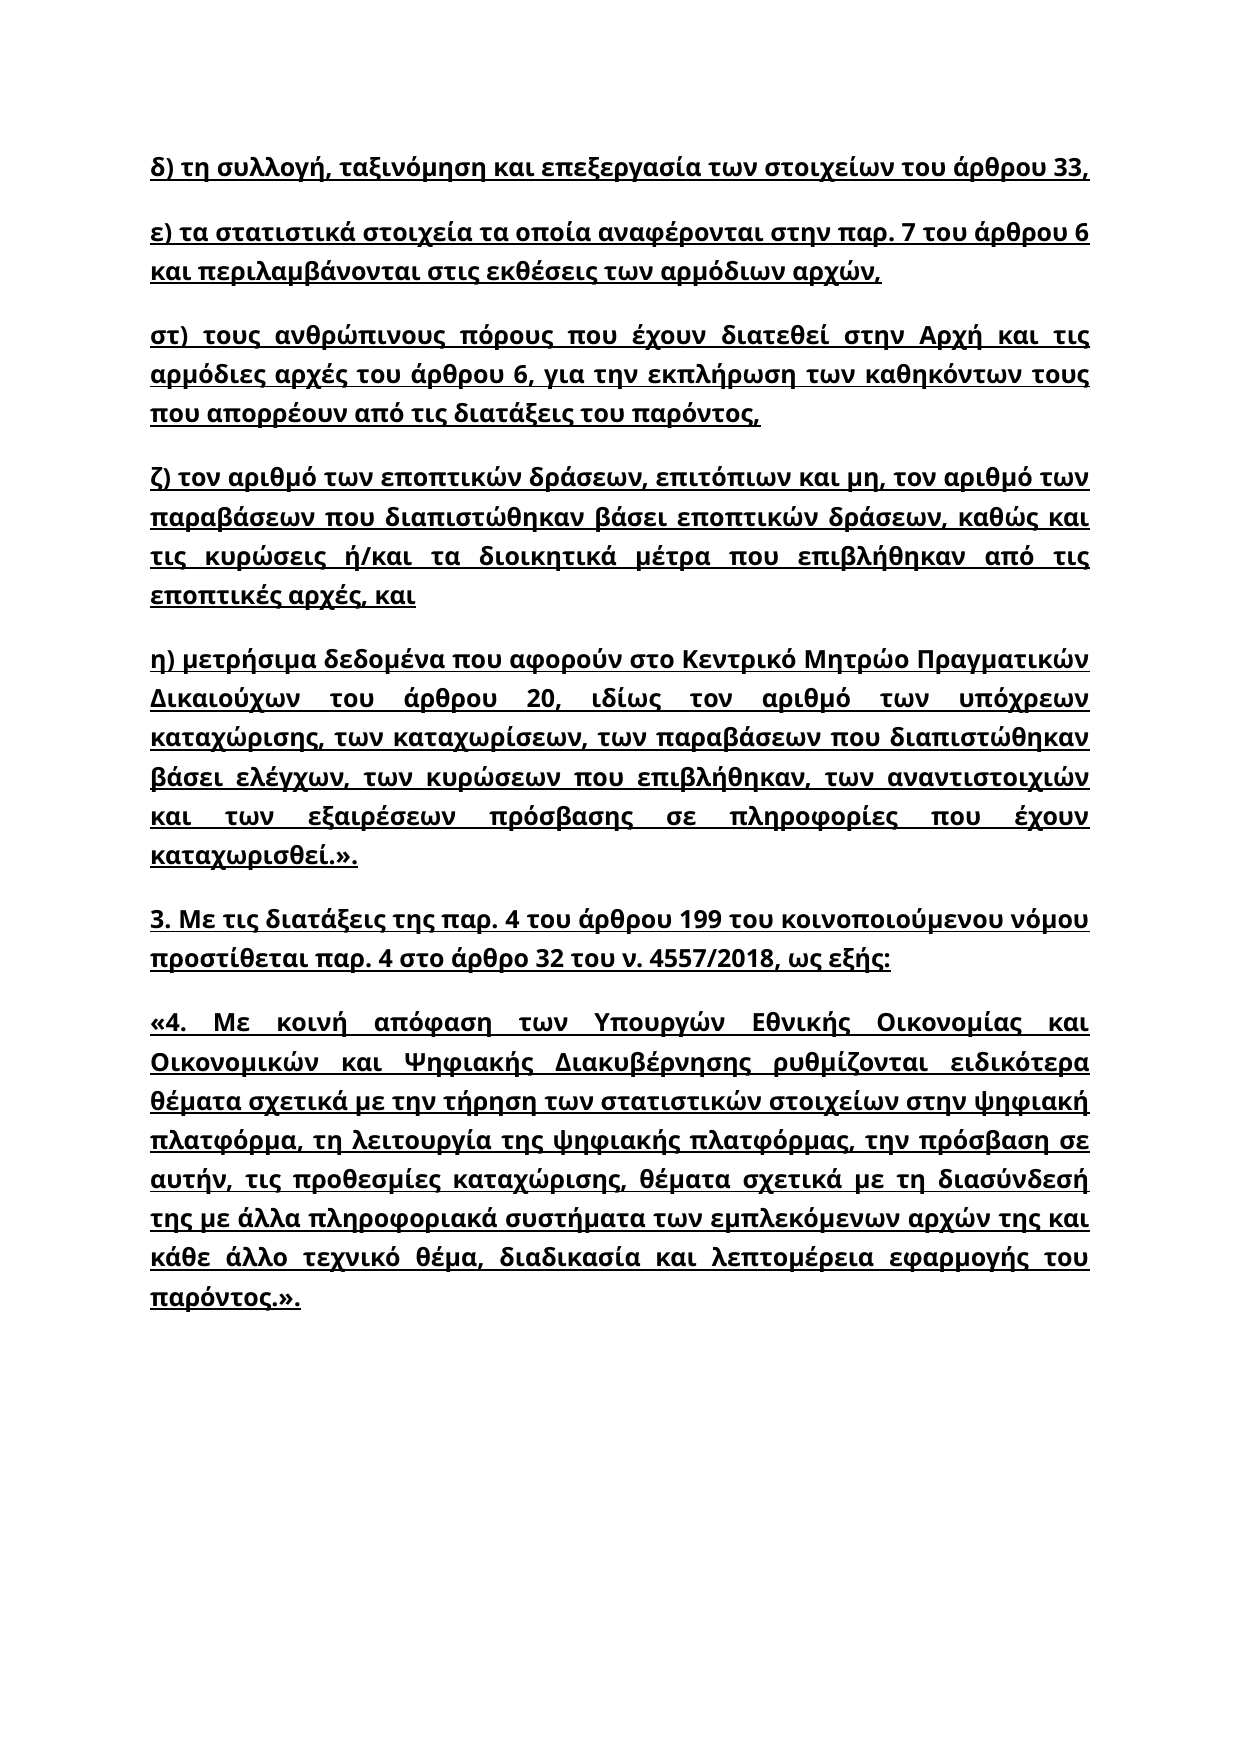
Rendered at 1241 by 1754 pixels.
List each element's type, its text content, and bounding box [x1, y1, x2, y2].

text και περιλαμβάνονται στις εκθέσεις των αρμόδιων αρχών, [150, 245, 1090, 287]
text που απορρέουν από τις διατάξεις του παρόντος, [150, 387, 1090, 430]
text αρμόδιες αρχές του άρθρου 6, για την εκπλήρωση των καθηκόντων τους [150, 348, 1090, 386]
text παρόντος.». [150, 1271, 1090, 1313]
text εποπτικές αρχές, και [150, 569, 1090, 612]
text ζ) τον αριθμό των εποπτικών δράσεων, επιτόπιων και μη, τον αριθμό των [150, 460, 1090, 489]
text δ) τη συλλογή, ταξινόμηση και επεξεργασία των στοιχείων του άρθρου 33, [150, 150, 1090, 179]
text καταχώρισης, των καταχωρίσεων, των παραβάσεων που διαπιστώθηκαν [150, 712, 1090, 749]
text και των εξαιρέσεων πρόσβασης σε πληροφορίες που έχουν [150, 790, 1090, 827]
text κάθε άλλο τεχνικό θέμα, διαδικασία και λεπτομέρεια εφαρμογής του [150, 1232, 1090, 1269]
text 3. Με τις διατάξεις της παρ. 4 του άρθρου 199 του κοινοποιούμενου νόμου [150, 902, 1090, 931]
text «4. Με κοινή απόφαση των Υπουργών Εθνικής Οικονομίας και [150, 1005, 1090, 1034]
text τις κυρώσεις ή/και τα διοικητικά μέτρα που επιβλήθηκαν από τις [150, 530, 1090, 567]
text προστίθεται παρ. 4 στο άρθρο 32 του ν. 4557/2018, ως εξής: [150, 932, 1090, 975]
text αυτήν, τις προθεσμίες καταχώρισης, θέματα σχετικά με τη διασύνδεσή [150, 1153, 1090, 1191]
text στ) τους ανθρώπινους πόρους που έχουν διατεθεί στην Αρχή και τις [150, 317, 1090, 346]
text καταχωρισθεί.». [150, 829, 1090, 872]
text η) μετρήσιμα δεδομένα που αφορούν στο Κεντρικό Μητρώο Πραγματικών [150, 642, 1090, 671]
text θέματα σχετικά με την τήρηση των στατιστικών στοιχείων στην ψηφιακή [150, 1075, 1090, 1112]
text παραβάσεων που διαπιστώθηκαν βάσει εποπτικών δράσεων, καθώς και [150, 491, 1090, 528]
text Οικονομικών και Ψηφιακής Διακυβέρνησης ρυθμίζονται ειδικότερα [150, 1036, 1090, 1073]
text της με άλλα πληροφοριακά συστήματα των εμπλεκόμενων αρχών της και [150, 1192, 1090, 1230]
text Δικαιούχων του άρθρου 20, ιδίως τον αριθμό των υπόχρεων [150, 672, 1090, 710]
text πλατφόρμα, τη λειτουργία της ψηφιακής πλατφόρμας, την πρόσβαση σε [150, 1114, 1090, 1151]
text ε) τα στατιστικά στοιχεία τα οποία αναφέρονται στην παρ. 7 του άρθρου 6 [150, 214, 1090, 243]
text βάσει ελέγχων, των κυρώσεων που επιβλήθηκαν, των αναντιστοιχιών [150, 751, 1090, 788]
